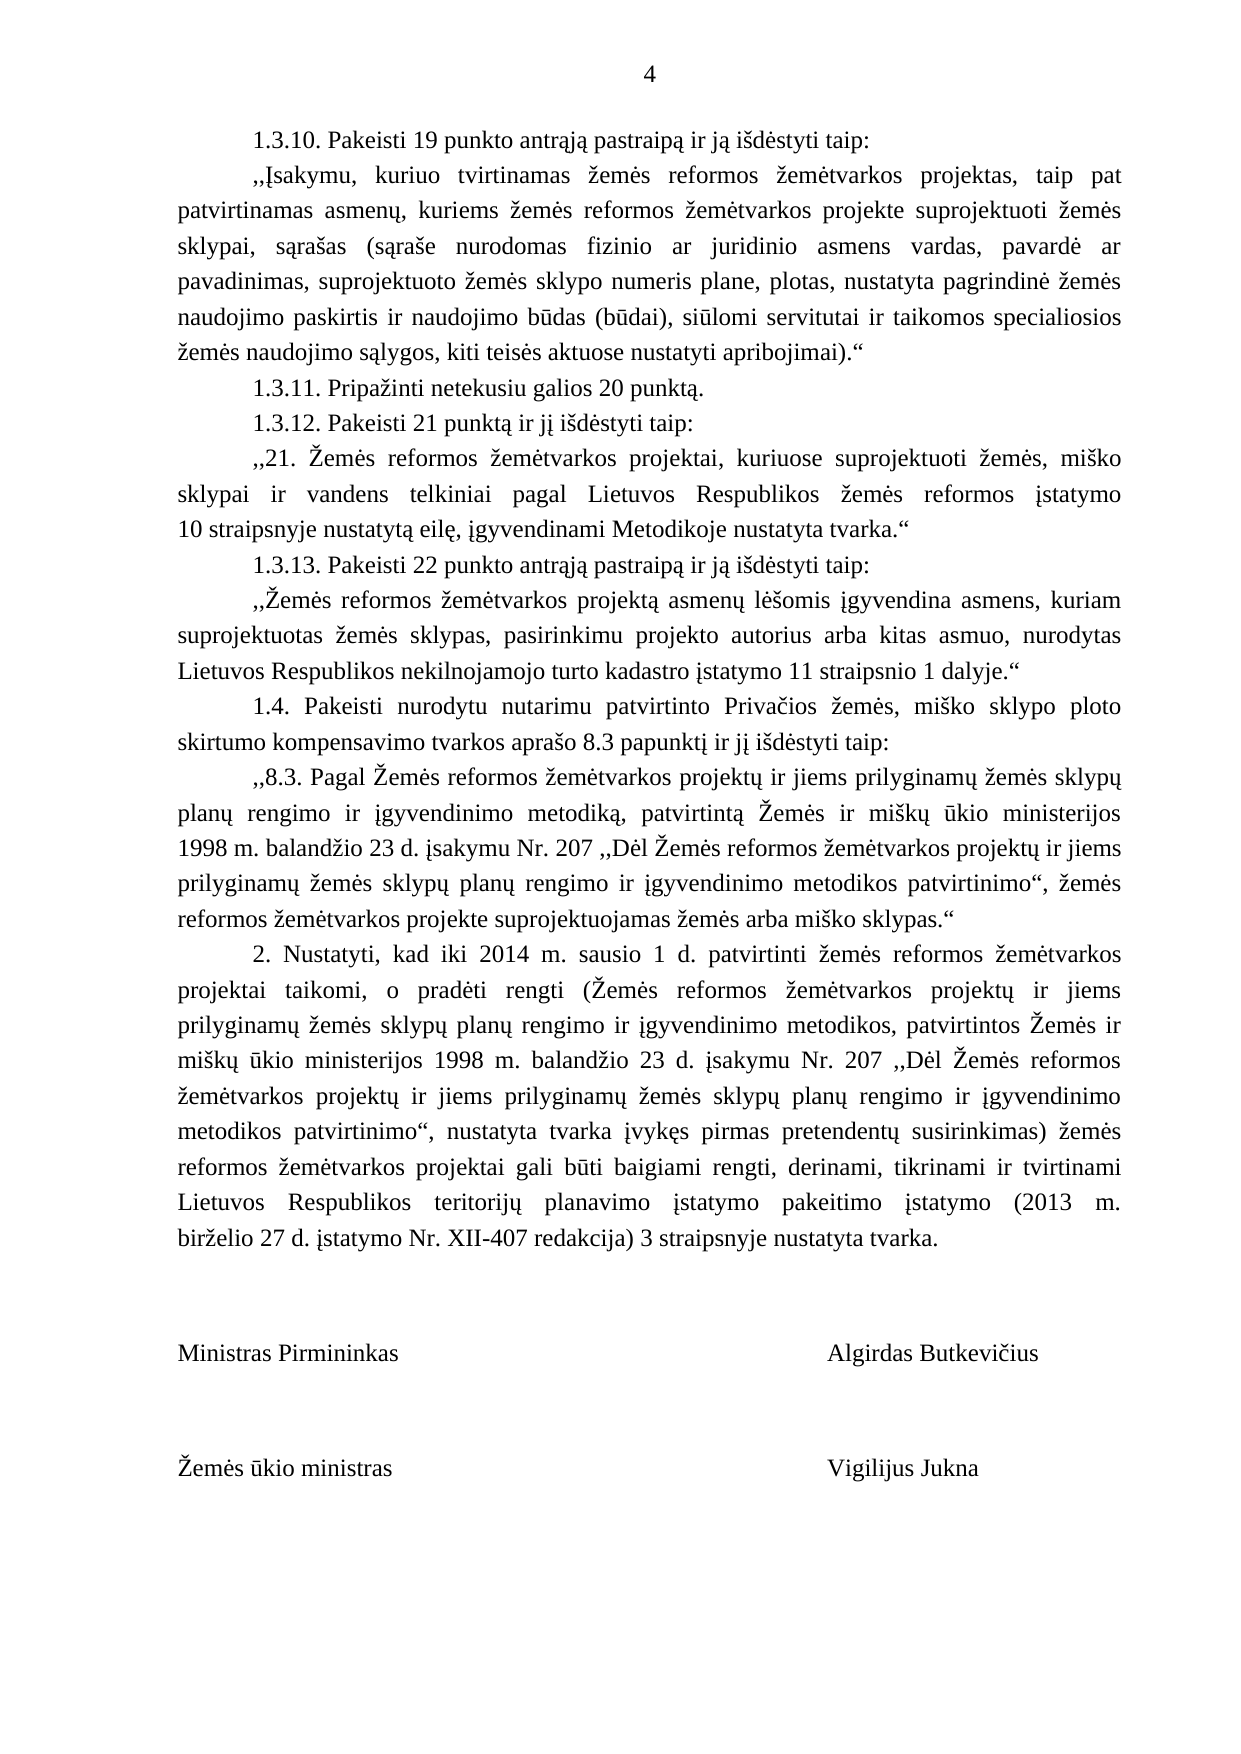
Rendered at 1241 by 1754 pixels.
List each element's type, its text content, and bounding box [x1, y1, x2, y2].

text 1.3.12. Pakeisti 21 punktą ir jį išdėstyti taip: [177, 401, 1122, 437]
text 1.3.11. Pripažinti netekusiu galios 20 punktą. [177, 366, 1122, 401]
text 1.4. Pakeisti nurodytu nutarimu patvirtinto Privačios žemės, miško sklypo ploto skirtumo kompensavimo tvarkos aprašo 8.3 papunktį ir jį išdėstyti taip: [177, 685, 1122, 756]
text ,,8.3. Pagal Žemės reformos žemėtvarkos projektų ir jiems prilyginamų žemės sklypų planų rengimo ir įgyvendinimo metodiką, patvirtintą Žemės ir miškų ūkio ministerijos 1998 m. balandžio 23 d. įsakymu Nr. 207 ,,Dėl Žemės reformos žemėtvarkos projektų ir jiems prilyginamų žemės sklypų planų rengimo ir įgyvendinimo metodikos patvirtinimo“, žemės reformos žemėtvarkos projekte suprojektuojamas žemės arba miško sklypas.“ [177, 756, 1122, 933]
text ,,Žemės reformos žemėtvarkos projektą asmenų lėšomis įgyvendina asmens, kuriam suprojektuotas žemės sklypas, pasirinkimu projekto autorius arba kitas asmuo, nurodytas Lietuvos Respublikos nekilnojamojo turto kadastro įstatymo 11 straipsnio 1 dalyje.“ [177, 578, 1122, 685]
text 1.3.13. Pakeisti 22 punkto antrąją pastraipą ir ją išdėstyti taip: [177, 543, 1122, 578]
text 1.3.10. Pakeisti 19 punkto antrąją pastraipą ir ją išdėstyti taip: [177, 118, 1122, 153]
text ,,Įsakymu, kuriuo tvirtinamas žemės reformos žemėtvarkos projektas, taip pat patvirtinamas asmenų, kuriems žemės reformos žemėtvarkos projekte suprojektuoti žemės sklypai, sąrašas (sąraše nurodomas fizinio ar juridinio asmens vardas, pavardė ar pavadinimas, suprojektuoto žemės sklypo numeris plane, plotas, nustatyta pagrindinė žemės naudojimo paskirtis ir naudojimo būdas (būdai), siūlomi servitutai ir taikomos specialiosios žemės naudojimo sąlygos, kiti teisės aktuose nustatyti apribojimai).“ [177, 153, 1122, 366]
text 2. Nustatyti, kad iki 2014 m. sausio 1 d. patvirtinti žemės reformos žemėtvarkos projektai taikomi, o pradėti rengti (Žemės reformos žemėtvarkos projektų ir jiems prilyginamų žemės sklypų planų rengimo ir įgyvendinimo metodikos, patvirtintos Žemės ir miškų ūkio ministerijos 1998 m. balandžio 23 d. įsakymu Nr. 207 ,,Dėl Žemės reformos žemėtvarkos projektų ir jiems prilyginamų žemės sklypų planų rengimo ir įgyvendinimo metodikos patvirtinimo“, nustatyta tvarka įvykęs pirmas pretendentų susirinkimas) žemės reformos žemėtvarkos projektai gali būti baigiami rengti, derinami, tikrinami ir tvirtinami Lietuvos Respublikos teritorijų planavimo įstatymo pakeitimo įstatymo (2013 m. birželio 27 d. įstatymo Nr. XII-407 redakcija) 3 straipsnyje nustatyta tvarka. [177, 933, 1122, 1251]
text ,,21. Žemės reformos žemėtvarkos projektai, kuriuose suprojektuoti žemės, miško sklypai ir vandens telkiniai pagal Lietuvos Respublikos žemės reformos įstatymo 10 straipsnyje nustatytą eilę, įgyvendinami Metodikoje nustatyta tvarka.“ [177, 437, 1122, 543]
text Ministras Pirmininkas Algirdas Butkevičius [177, 1338, 1122, 1366]
text Žemės ūkio ministras Vigilijus Jukna [177, 1453, 1122, 1481]
